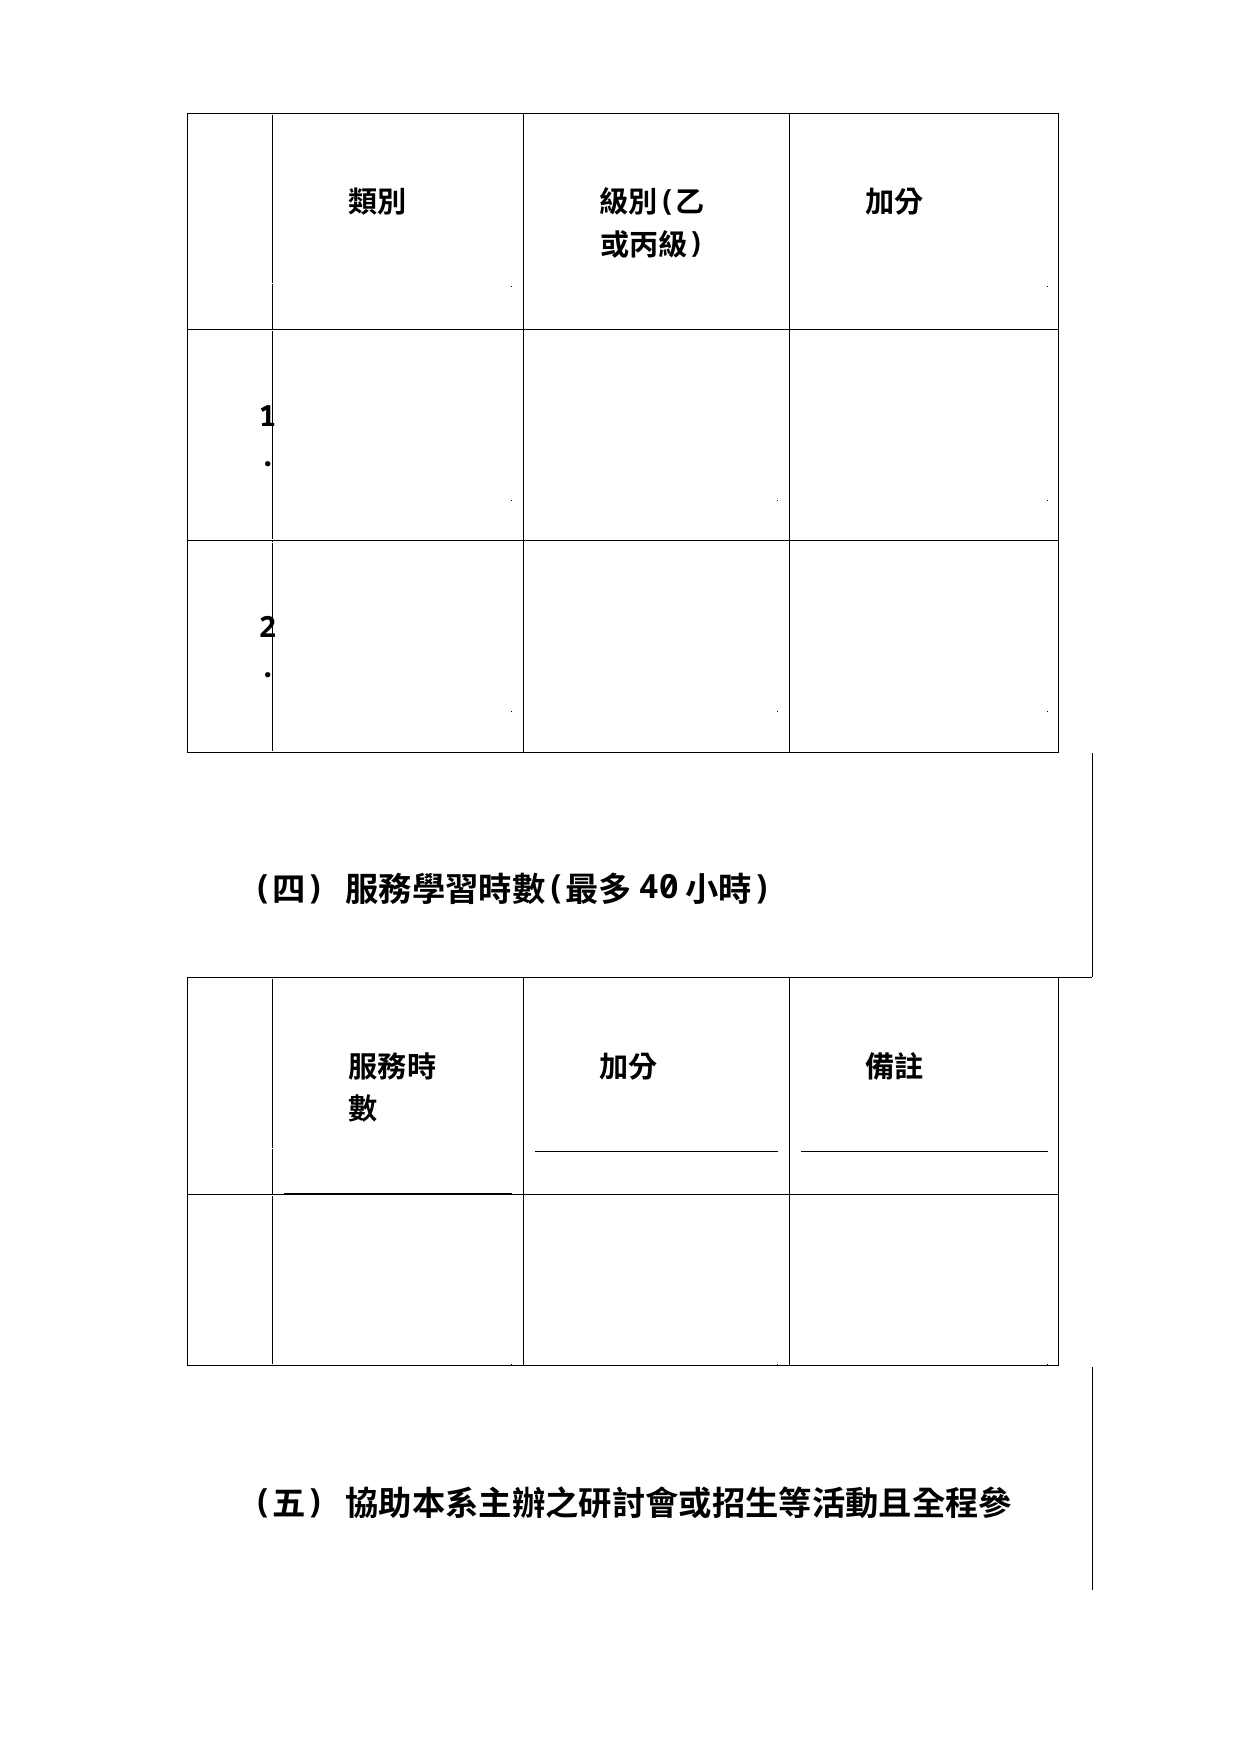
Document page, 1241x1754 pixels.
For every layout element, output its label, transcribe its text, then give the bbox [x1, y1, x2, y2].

table_header 備註 [790, 978, 1058, 1193]
table_cell [195, 1196, 272, 1364]
table_cell [331, 330, 523, 540]
table_header [195, 979, 272, 1148]
table_cell [790, 330, 1058, 540]
table_cell [524, 330, 789, 540]
table_cell [273, 1196, 283, 1364]
table_cell [1048, 1195, 1058, 1365]
table_cell [273, 331, 330, 539]
table_cell [331, 543, 511, 711]
table_header 服務時數 [284, 979, 511, 1192]
table_header 級別(乙或丙級) [535, 115, 777, 328]
table_header [188, 114, 272, 329]
table_cell [331, 331, 511, 500]
table_cell [535, 1196, 777, 1364]
table_cell [535, 331, 777, 500]
table_header [512, 978, 523, 1193]
table_cell [524, 1195, 534, 1365]
table_cell [273, 543, 330, 751]
table_cell [778, 1195, 789, 1365]
table_cell [801, 543, 1047, 711]
table_header 加分 [524, 978, 789, 1193]
table_header 加分 [790, 114, 1058, 329]
table_cell [284, 331, 330, 500]
table_cell 1. [188, 330, 194, 540]
table_cell [331, 541, 523, 752]
table_header [778, 114, 789, 329]
table_cell 2. [195, 543, 272, 751]
table_header [524, 114, 534, 329]
table_cell 1. [195, 331, 272, 539]
table_header [273, 979, 283, 1148]
table_header [195, 115, 272, 283]
table_cell [512, 1195, 523, 1365]
table_cell 2. [188, 541, 194, 752]
subtitle (四) 服務學習時數(最多40小時) [188, 798, 1091, 976]
table_cell [790, 541, 1058, 752]
table_cell [801, 331, 1047, 500]
table_cell [524, 541, 789, 752]
table_cell [790, 1195, 800, 1365]
subtitle (五) 協助本系主辦之研討會或招生等活動且全程參 [188, 1411, 1091, 1590]
table_cell [284, 543, 330, 711]
table_header [188, 978, 272, 1193]
table_cell [535, 543, 777, 711]
table_cell [801, 1196, 1047, 1364]
table_header [273, 1149, 283, 1193]
table_cell [331, 1196, 511, 1364]
table_header 類別 [273, 114, 523, 329]
table_cell [284, 1196, 330, 1364]
table_cell [188, 1195, 194, 1365]
